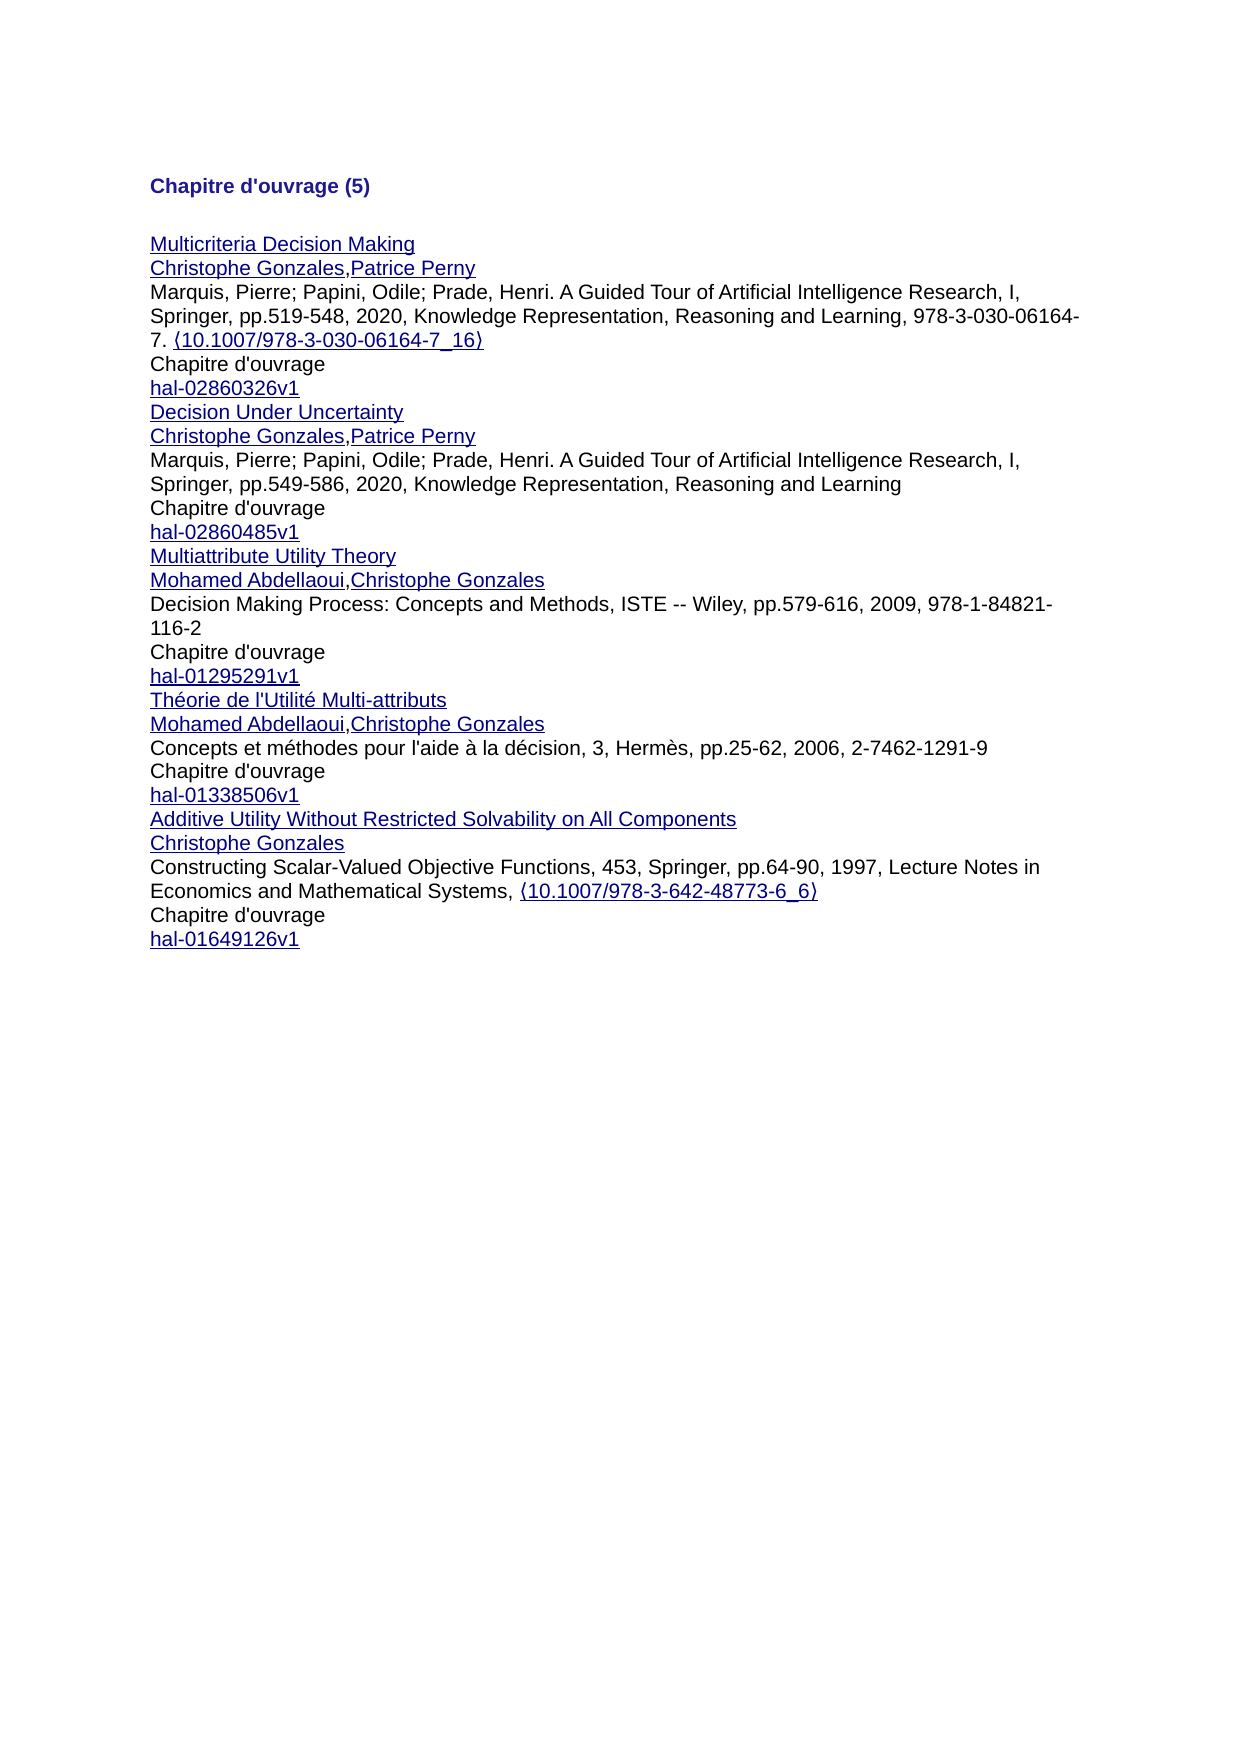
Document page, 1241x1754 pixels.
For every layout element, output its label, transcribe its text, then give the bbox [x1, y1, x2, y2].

subtitle Chapitre d'ouvrage (5) [150, 174, 1090, 198]
table_cell Decision Under Uncertainty Christophe Gonzales,Patrice Perny Marquis, Pierre; Papini, Odile; Prade, Henri. A Guided Tour of Artificial Intelligence Research, I, Springer, pp.549-586, 2020, Knowledge Representation, Reasoning and Learning Chapitre d'ouvrage hal-02860485v1 [150, 400, 1090, 544]
table_cell Théorie de l'Utilité Multi-attributs Mohamed Abdellaoui,Christophe Gonzales Concepts et méthodes pour l'aide à la décision, 3, Hermès, pp.25-62, 2006, 2-7462-1291-9 Chapitre d'ouvrage hal-01338506v1 [150, 688, 1090, 807]
table_header Multicriteria Decision Making Christophe Gonzales,Patrice Perny Marquis, Pierre; Papini, Odile; Prade, Henri. A Guided Tour of Artificial Intelligence Research, I, Springer, pp.519-548, 2020, Knowledge Representation, Reasoning and Learning, 978-3-030-06164-7. ⟨10.1007/978-3-030-06164-7_16⟩ Chapitre d'ouvrage hal-02860326v1 [150, 232, 1090, 400]
table_cell Additive Utility Without Restricted Solvability on All Components Christophe Gonzales Constructing Scalar-Valued Objective Functions, 453, Springer, pp.64-90, 1997, Lecture Notes in Economics and Mathematical Systems, ⟨10.1007/978-3-642-48773-6_6⟩ Chapitre d'ouvrage hal-01649126v1 [150, 807, 1090, 951]
table_cell Multiattribute Utility Theory Mohamed Abdellaoui,Christophe Gonzales Decision Making Process: Concepts and Methods, ISTE -- Wiley, pp.579-616, 2009, 978-1-84821-116-2 Chapitre d'ouvrage hal-01295291v1 [150, 544, 1090, 687]
